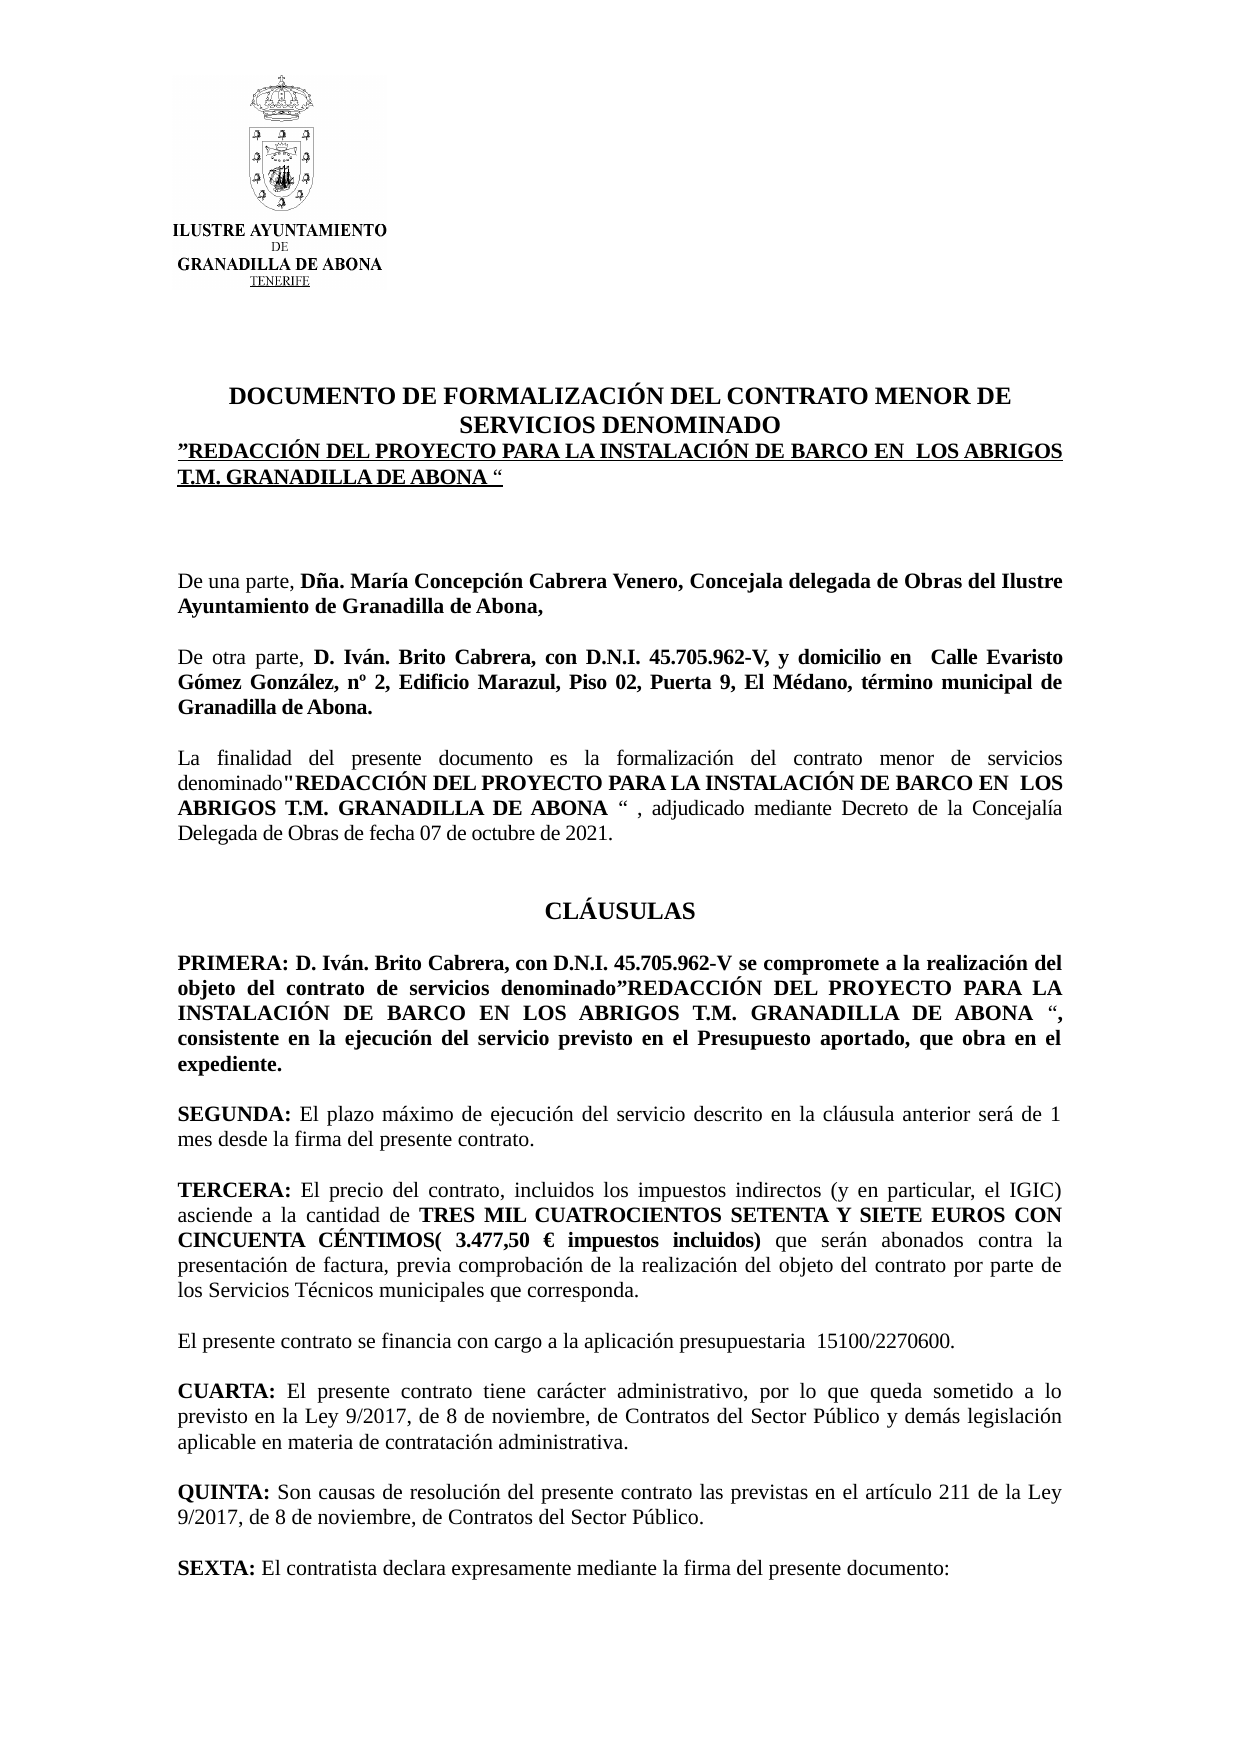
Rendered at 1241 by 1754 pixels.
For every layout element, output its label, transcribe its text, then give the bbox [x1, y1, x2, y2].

text DOCUMENTO DE FORMALIZACIÓN DEL CONTRATO MENOR DE SERVICIOS DENOMINADO [177, 381, 1063, 438]
text CUARTA: El presente contrato tiene carácter administrativo, por lo que queda sometido a lo previsto en la Ley 9/2017, de 8 de noviembre, de Contratos del Sector Público y demás legislación aplicable en materia de contratación administrativa. [177, 1378, 1063, 1454]
text QUINTA: Son causas de resolución del presente contrato las previstas en el artículo 211 de la Ley 9/2017, de 8 de noviembre, de Contratos del Sector Público. [177, 1479, 1063, 1529]
text T.M. GRANADILLA DE ABONA “ [177, 461, 1063, 489]
text De una parte, Dña. María Concepción Cabrera Venero, Concejala delegada de Obras del Ilustre Ayuntamiento de Granadilla de Abona, [177, 568, 1063, 618]
text TERCERA: El precio del contrato, incluidos los impuestos indirectos (y en particular, el IGIC) asciende a la cantidad de TRES MIL CUATROCIENTOS SETENTA Y SIETE EUROS CON CINCUENTA CÉNTIMOS( 3.477,50 € impuestos incluidos) que serán abonados contra la presentación de factura, previa comprobación de la realización del objeto del contrato por parte de los Servicios Técnicos municipales que corresponda. [177, 1177, 1063, 1303]
text El presente contrato se financia con cargo a la aplicación presupuestaria 15100/2270600. [177, 1328, 1063, 1353]
text SEXTA: El contratista declara expresamente mediante la firma del presente documento: [177, 1555, 1063, 1580]
text PRIMERA: D. Iván. Brito Cabrera, con D.N.I. 45.705.962-V se compromete a la realización del objeto del contrato de servicios denominado”REDACCIÓN DEL PROYECTO PARA LA INSTALACIÓN DE BARCO EN LOS ABRIGOS T.M. GRANADILLA DE ABONA “, consistente en la ejecución del servicio previsto en el Presupuesto aportado, que obra en el expediente. [177, 950, 1063, 1076]
text SEGUNDA: El plazo máximo de ejecución del servicio descrito en la cláusula anterior será de 1 mes desde la firma del presente contrato. [177, 1101, 1063, 1151]
subtitle CLÁUSULAS [177, 896, 1063, 924]
text La finalidad del presente documento es la formalización del contrato menor de servicios denominado"REDACCIÓN DEL PROYECTO PARA LA INSTALACIÓN DE BARCO EN LOS ABRIGOS T.M. GRANADILLA DE ABONA “ , adjudicado mediante Decreto de la Concejalía Delegada de Obras de fecha 07 de octubre de 2021. [177, 744, 1063, 845]
text ”REDACCIÓN DEL PROYECTO PARA LA INSTALACIÓN DE BARCO EN LOS ABRIGOS [177, 438, 1063, 460]
text De otra parte, D. Iván. Brito Cabrera, con D.N.I. 45.705.962-V, y domicilio en Calle Evaristo Gómez González, nº 2, Edificio Marazul, Piso 02, Puerta 9, El Médano, término municipal de Granadilla de Abona. [177, 644, 1063, 719]
